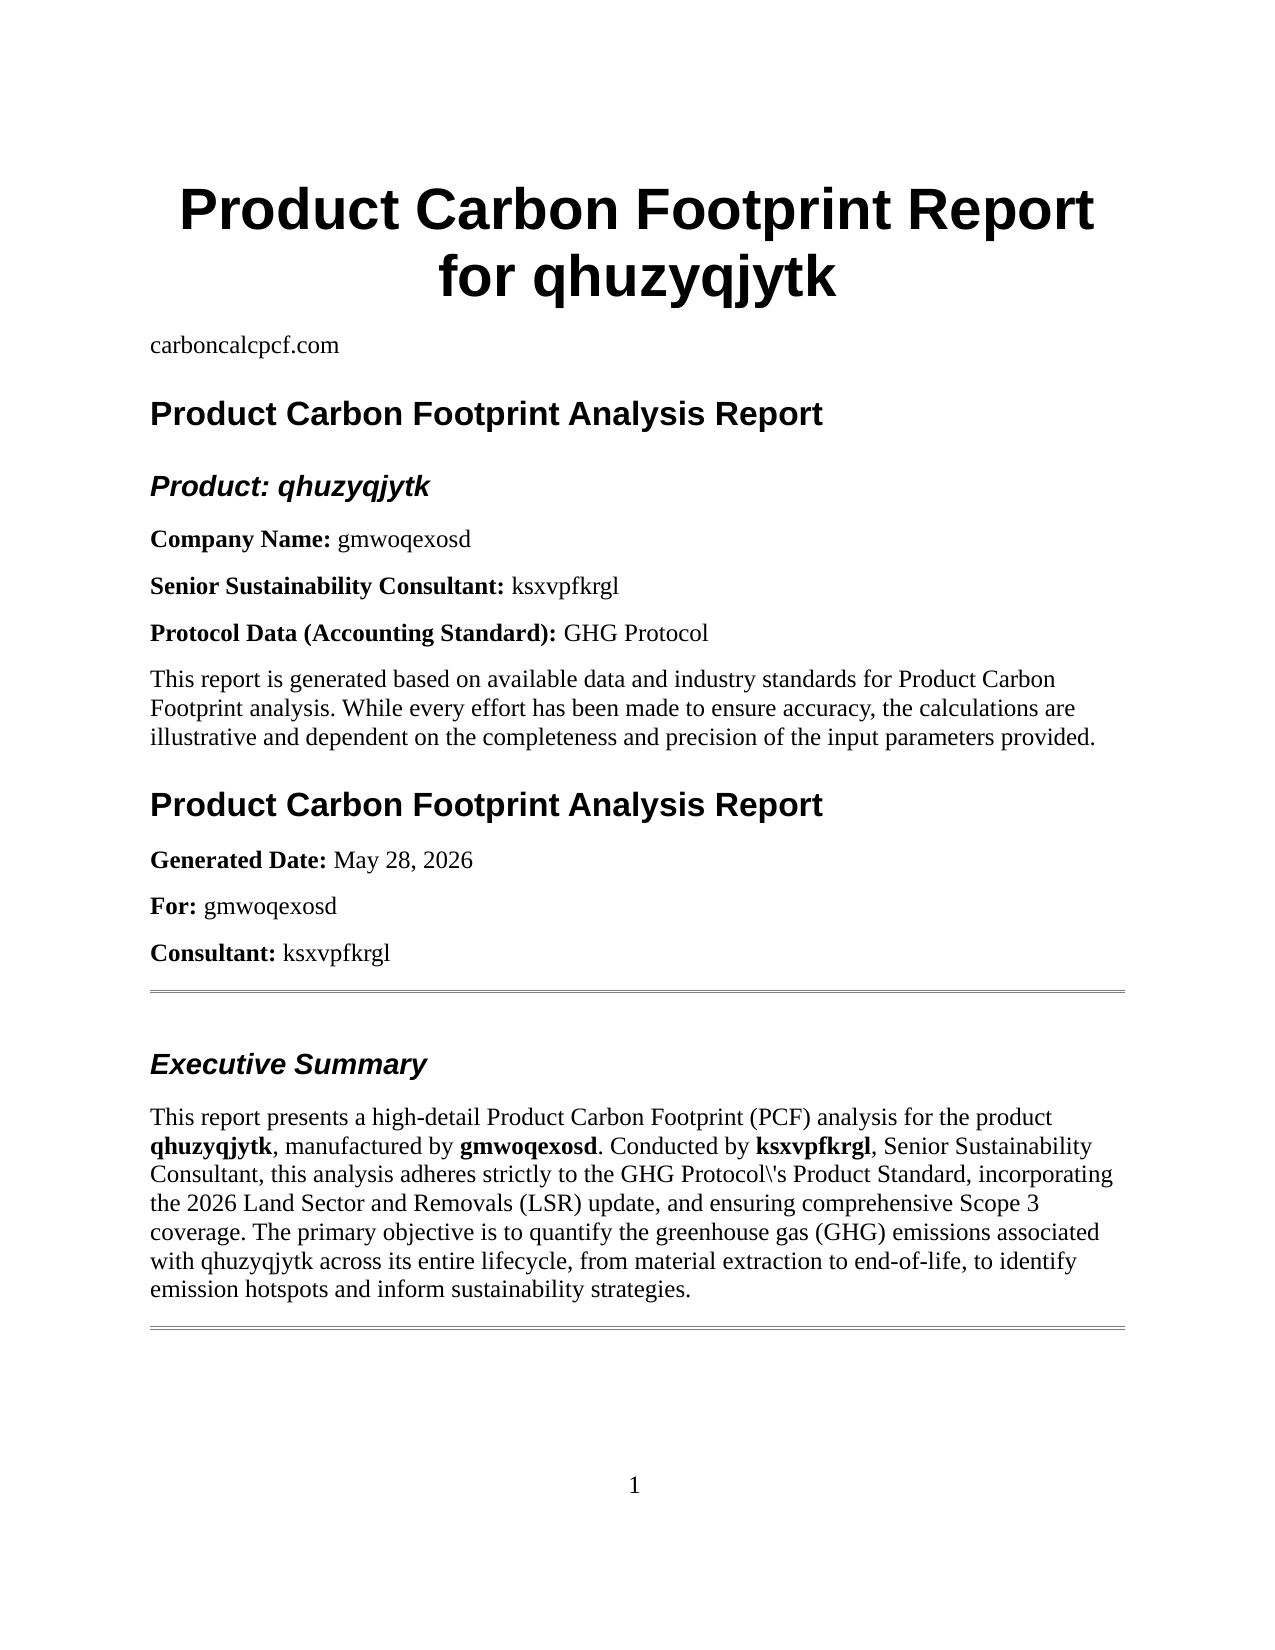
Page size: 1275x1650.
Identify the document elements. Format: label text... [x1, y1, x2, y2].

text For: gmwoqexosd [150, 891, 1125, 920]
text Consultant: ksxvpfkrgl [150, 938, 1125, 967]
text carboncalcpcf.com [150, 331, 1125, 359]
text Senior Sustainability Consultant: ksxvpfkrgl [150, 571, 1125, 600]
text Generated Date: May 28, 2026 [150, 845, 1125, 873]
subtitle Product Carbon Footprint Analysis Report [150, 785, 1125, 823]
text Protocol Data (Accounting Standard): GHG Protocol [150, 618, 1125, 647]
text This report presents a high-detail Product Carbon Footprint (PCF) analysis for the product qhuzyqjytk, manufactured by gmwoqexosd. Conducted by ksxvpfkrgl, Senior Sustainability Consultant, this analysis adheres strictly to the GHG Protocol\'s Product Standard, incorporating the 2026 Land Sector and Removals (LSR) update, and ensuring comprehensive Scope 3 coverage. The primary objective is to quantify the greenhouse gas (GHG) emissions associated with qhuzyqjytk across its entire lifecycle, from material extraction to end-of-life, to identify emission hotspots and inform sustainability strategies. [150, 1102, 1125, 1303]
subtitle Product: qhuzyqjytk [150, 469, 1125, 503]
text Company Name: gmwoqexosd [150, 524, 1125, 553]
title Product Carbon Footprint Report for qhuzyqjytk [150, 175, 1125, 309]
subtitle Executive Summary [150, 1047, 1125, 1081]
subtitle Product Carbon Footprint Analysis Report [150, 393, 1125, 432]
text This report is generated based on available data and industry standards for Product Carbon Footprint analysis. While every effort has been made to ensure accuracy, the calculations are illustrative and dependent on the completeness and precision of the input parameters provided. [150, 664, 1125, 751]
